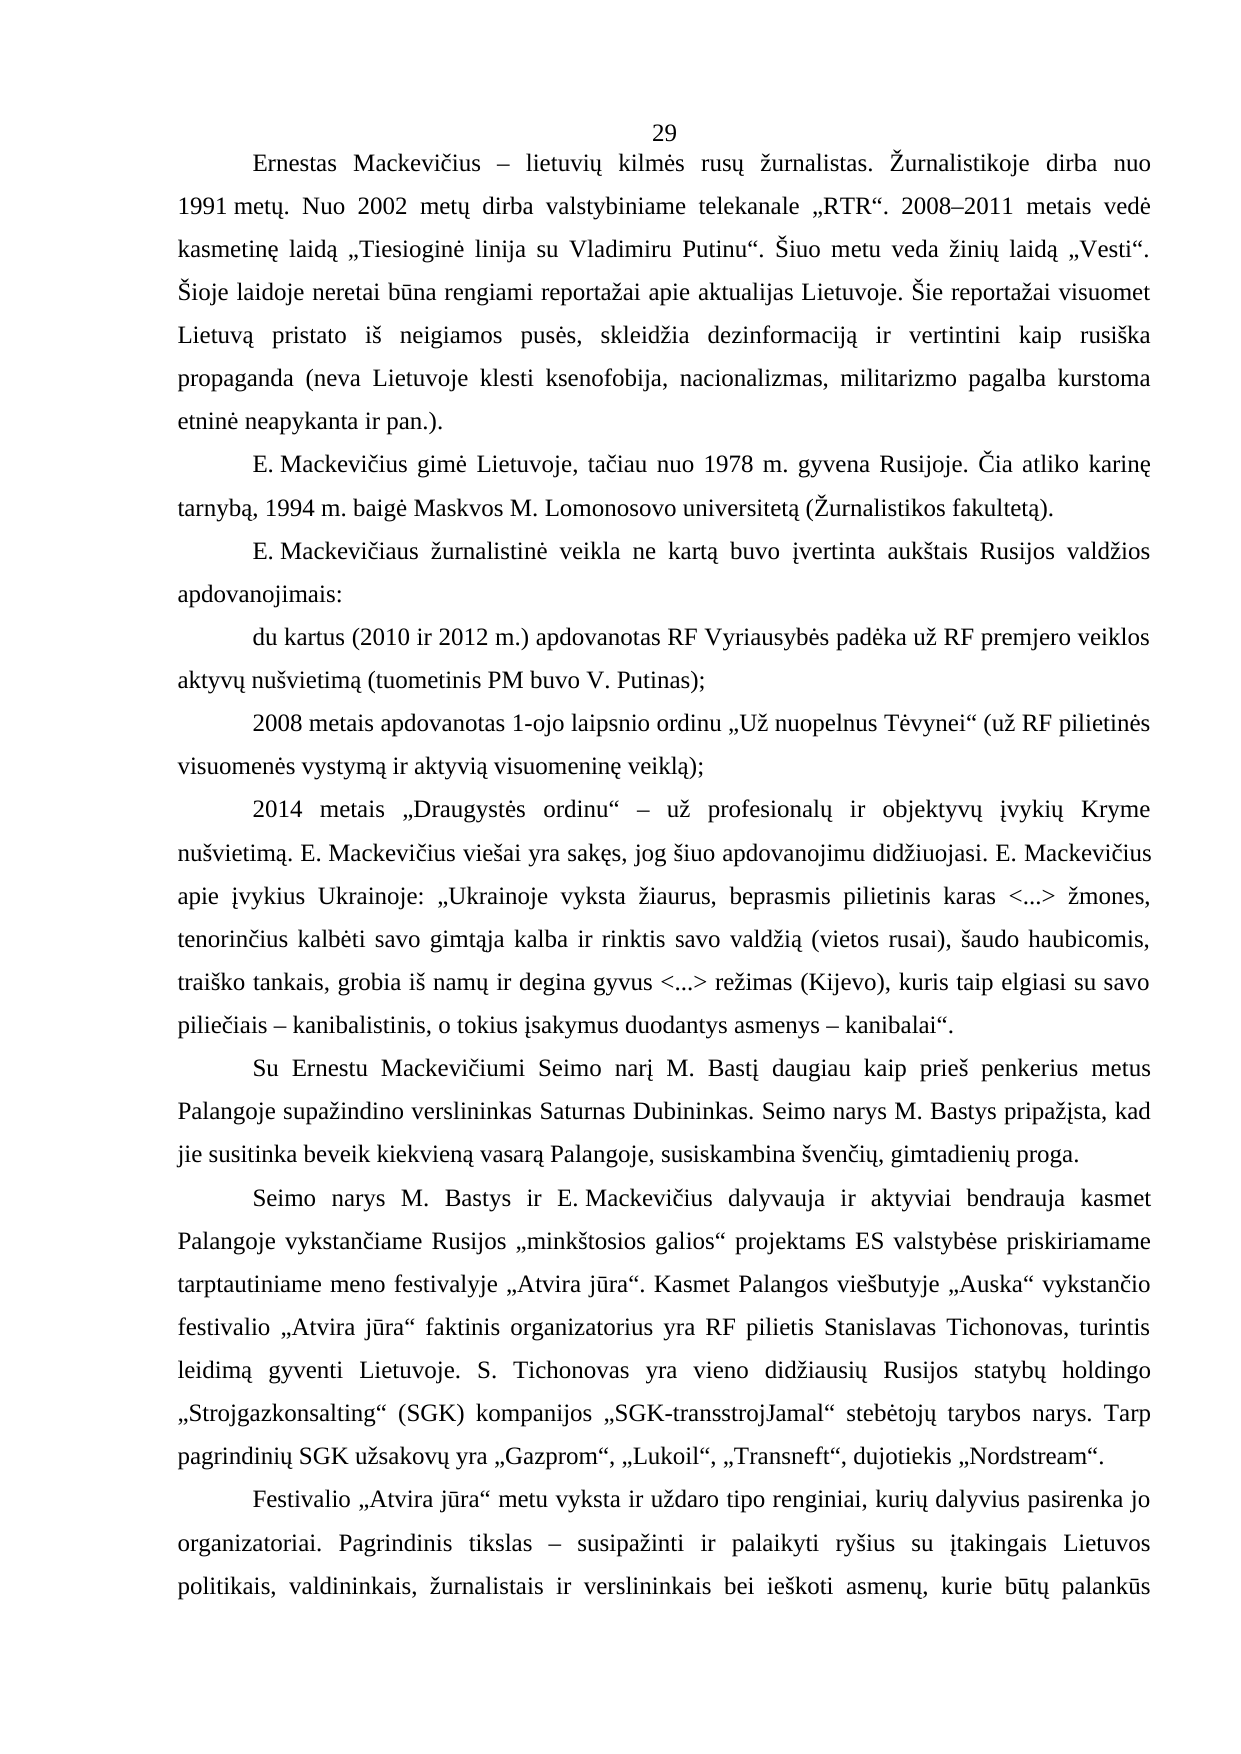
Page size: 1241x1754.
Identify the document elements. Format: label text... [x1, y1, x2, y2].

text E. Mackevičiaus žurnalistinė veikla ne kartą buvo įvertinta aukštais Rusijos valdžios apdovanojimais: [177, 536, 1152, 608]
text du kartus (2010 ir 2012 m.) apdovanotas RF Vyriausybės padėka už RF premjero veiklos aktyvų nušvietimą (tuometinis PM buvo V. Putinas); [177, 622, 1152, 694]
text 2014 metais „Draugystės ordinu“ – už profesionalų ir objektyvų įvykių Kryme nušvietimą. E. Mackevičius viešai yra sakęs, jog šiuo apdovanojimu didžiuojasi. E. Mackevičius apie įvykius Ukrainoje: „Ukrainoje vyksta žiaurus, beprasmis pilietinis karas <...> žmones, tenorinčius kalbėti savo gimtąja kalba ir rinktis savo valdžią (vietos rusai), šaudo haubicomis, traiško tankais, grobia iš namų ir degina gyvus <...> režimas (Kijevo), kuris taip elgiasi su savo piliečiais – kanibalistinis, o tokius įsakymus duodantys asmenys – kanibalai“. [177, 794, 1152, 1039]
text Festivalio „Atvira jūra“ metu vyksta ir uždaro tipo renginiai, kurių dalyvius pasirenka jo organizatoriai. Pagrindinis tikslas – susipažinti ir palaikyti ryšius su įtakingais Lietuvos politikais, valdininkais, žurnalistais ir verslininkais bei ieškoti asmenų, kurie būtų palankūs [177, 1484, 1152, 1599]
text 2008 metais apdovanotas 1-ojo laipsnio ordinu „Už nuopelnus Tėvynei“ (už RF pilietinės visuomenės vystymą ir aktyvią visuomeninę veiklą); [177, 708, 1152, 780]
text Seimo narys M. Bastys ir E. Mackevičius dalyvauja ir aktyviai bendrauja kasmet Palangoje vykstančiame Rusijos „minkštosios galios“ projektams ES valstybėse priskiriamame tarptautiniame meno festivalyje „Atvira jūra“. Kasmet Palangos viešbutyje „Auska“ vykstančio festivalio „Atvira jūra“ faktinis organizatorius yra RF pilietis Stanislavas Tichonovas, turintis leidimą gyventi Lietuvoje. S. Tichonovas yra vieno didžiausių Rusijos statybų holdingo „Strojgazkonsalting“ (SGK) kompanijos „SGK-transstrojJamal“ stebėtojų tarybos narys. Tarp pagrindinių SGK užsakovų yra „Gazprom“, „Lukoil“, „Transneft“, dujotiekis „Nordstream“. [177, 1183, 1152, 1470]
text Su Ernestu Mackevičiumi Seimo narį M. Bastį daugiau kaip prieš penkerius metus Palangoje supažindino verslininkas Saturnas Dubininkas. Seimo narys M. Bastys pripažįsta, kad jie susitinka beveik kiekvieną vasarą Palangoje, susiskambina švenčių, gimtadienių proga. [177, 1053, 1152, 1168]
text Ernestas Mackevičius – lietuvių kilmės rusų žurnalistas. Žurnalistikoje dirba nuo 1991 metų. Nuo 2002 metų dirba valstybiniame telekanale „RTR“. 2008–2011 metais vedė kasmetinę laidą „Tiesioginė linija su Vladimiru Putinu“. Šiuo metu veda žinių laidą „Vesti“. Šioje laidoje neretai būna rengiami reportažai apie aktualijas Lietuvoje. Šie reportažai visuomet Lietuvą pristato iš neigiamos pusės, skleidžia dezinformaciją ir vertintini kaip rusiška propaganda (neva Lietuvoje klesti ksenofobija, nacionalizmas, militarizmo pagalba kurstoma etninė neapykanta ir pan.). [177, 148, 1152, 435]
text E. Mackevičius gimė Lietuvoje, tačiau nuo 1978 m. gyvena Rusijoje. Čia atliko karinę tarnybą, 1994 m. baigė Maskvos M. Lomonosovo universitetą (Žurnalistikos fakultetą). [177, 449, 1152, 521]
